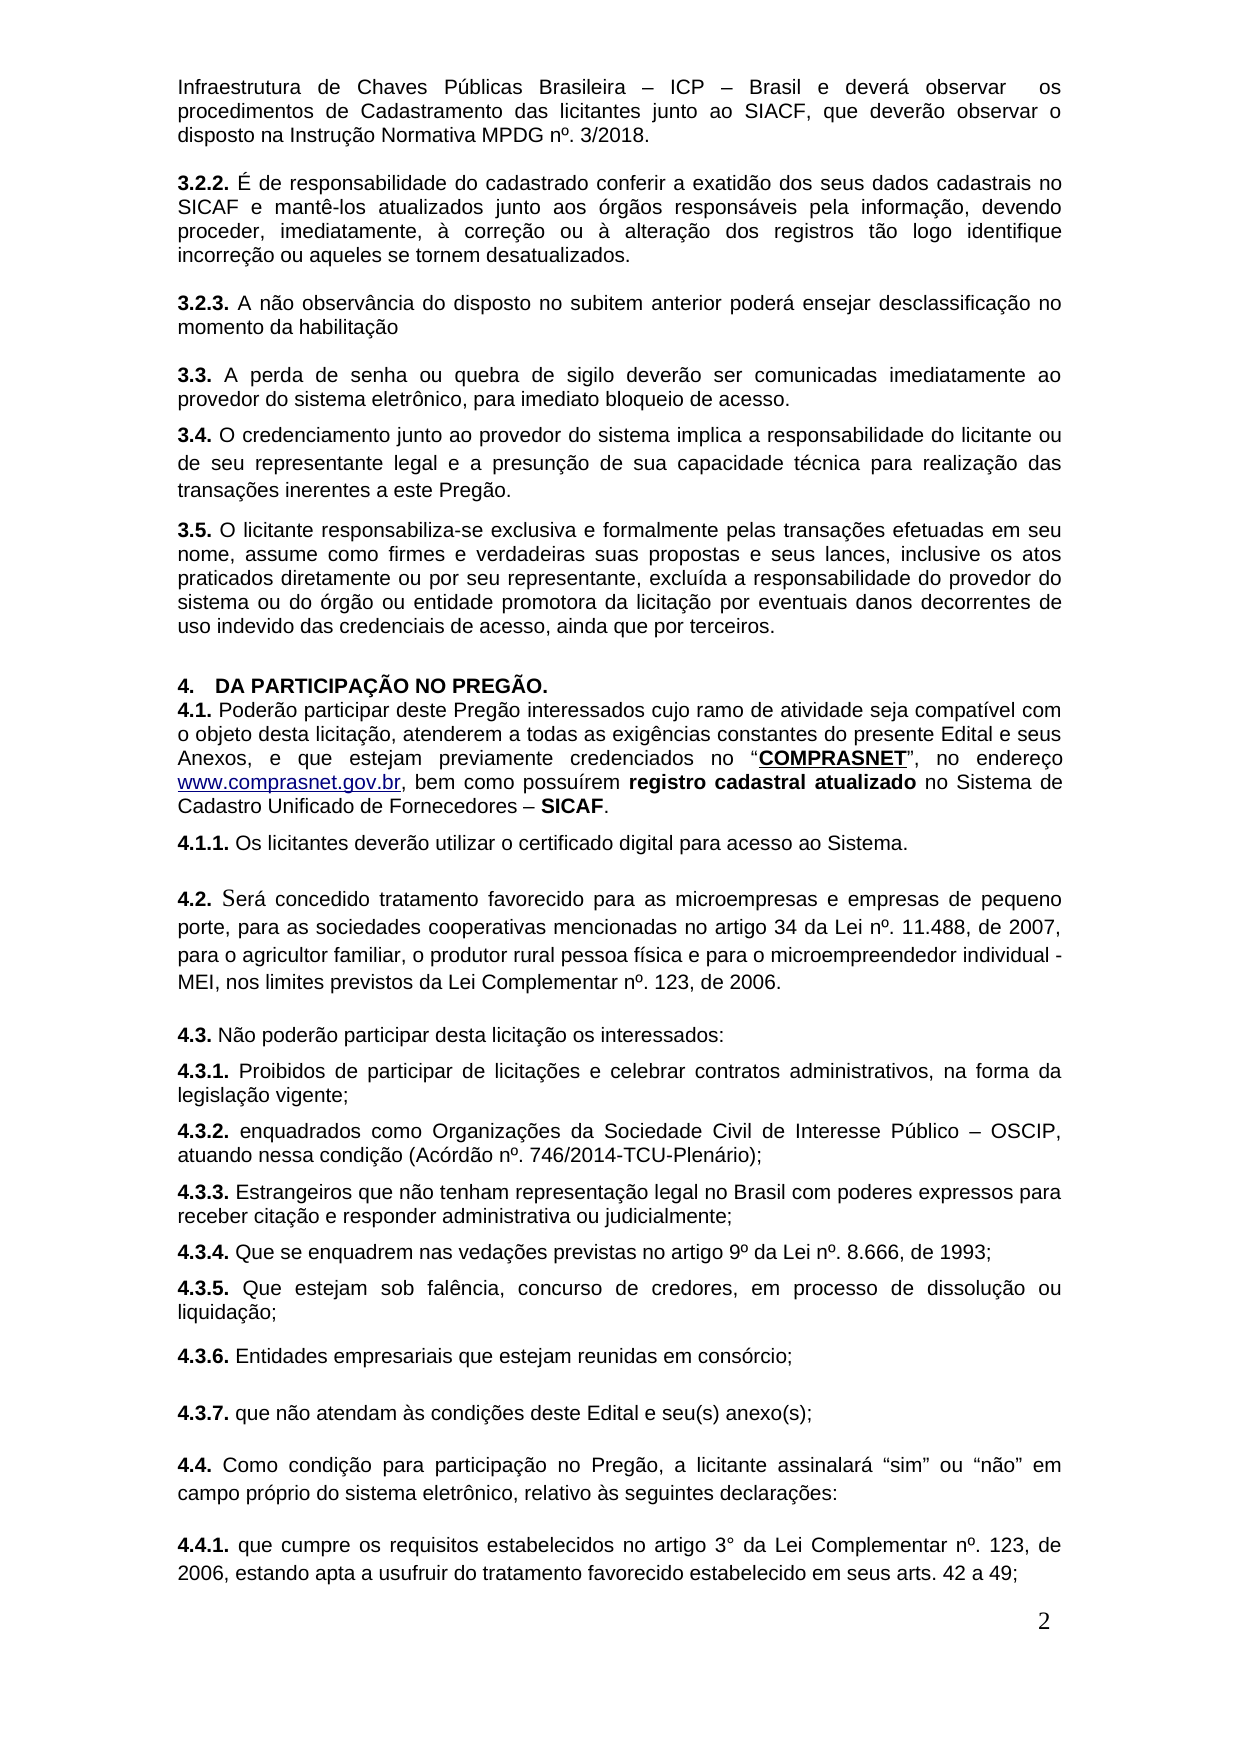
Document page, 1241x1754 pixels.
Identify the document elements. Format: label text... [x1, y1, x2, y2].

text 3.3. A perda de senha ou quebra de sigilo deverão ser comunicadas imediatamente ao provedor do sistema eletrônico, para imediato bloqueio de acesso. [177, 362, 1063, 410]
text 4.3.2. enquadrados como Organizações da Sociedade Civil de Interesse Público – OSCIP, atuando nessa condição (Acórdão nº. 746/2014-TCU-Plenário); [177, 1119, 1063, 1167]
text 3.2.3. A não observância do disposto no subitem anterior poderá ensejar desclassificação no momento da habilitação [177, 291, 1063, 338]
text 4.4.1. que cumpre os requisitos estabelecidos no artigo 3° da Lei Complementar nº. 123, de 2006, estando apta a usufruir do tratamento favorecido estabelecido em seus arts. 42 a 49; [177, 1533, 1063, 1584]
text 4.3.5. Que estejam sob falência, concurso de credores, em processo de dissolução ou liquidação; [177, 1276, 1063, 1324]
text 4.2. Será concedido tratamento favorecido para as microempresas e empresas de pequeno porte, para as sociedades cooperativas mencionadas no artigo 34 da Lei nº. 11.488, de 2007, para o agricultor familiar, o produtor rural pessoa física e para o microempreendedor individual - MEI, nos limites previstos da Lei Complementar nº. 123, de 2006. [177, 883, 1063, 994]
text 3.4. O credenciamento junto ao provedor do sistema implica a responsabilidade do licitante ou de seu representante legal e a presunção de sua capacidade técnica para realização das transações inerentes a este Pregão. [177, 423, 1063, 502]
text 3.5. O licitante responsabiliza-se exclusiva e formalmente pelas transações efetuadas em seu nome, assume como firmes e verdadeiras suas propostas e seus lances, inclusive os atos praticados diretamente ou por seu representante, excluída a responsabilidade do provedor do sistema ou do órgão ou entidade promotora da licitação por eventuais danos decorrentes de uso indevido das credenciais de acesso, ainda que por terceiros. [177, 518, 1063, 638]
text 4.3.7. que não atendam às condições deste Edital e seu(s) anexo(s); [177, 1401, 1063, 1424]
text 4.3.4. Que se enquadrem nas vedações previstas no artigo 9º da Lei nº. 8.666, de 1993; [177, 1240, 1063, 1264]
text 4.3.1. Proibidos de participar de licitações e celebrar contratos administrativos, na forma da legislação vigente; [177, 1059, 1063, 1107]
text 4.1. Poderão participar deste Pregão interessados cujo ramo de atividade seja compatível com o objeto desta licitação, atenderem a todas as exigências constantes do presente Edital e seus Anexos, e que estejam previamente credenciados no “COMPRASNET”, no endereço www.comprasnet.gov.br, bem como possuírem registro cadastral atualizado no Sistema de Cadastro Unificado de Fornecedores – SICAF. [177, 698, 1063, 818]
text 4.4. Como condição para participação no Pregão, a licitante assinalará “sim” ou “não” em campo próprio do sistema eletrônico, relativo às seguintes declarações: [177, 1453, 1063, 1504]
text 4.3. Não poderão participar desta licitação os interessados: [177, 1022, 1063, 1046]
text 3.2.2. É de responsabilidade do cadastrado conferir a exatidão dos seus dados cadastrais no SICAF e mantê-los atualizados junto aos órgãos responsáveis pela informação, devendo proceder, imediatamente, à correção ou à alteração dos registros tão logo identifique incorreção ou aqueles se tornem desatualizados. [177, 171, 1063, 267]
text 4.3.6. Entidades empresariais que estejam reunidas em consórcio; [177, 1344, 1063, 1368]
text 4.3.3. Estrangeiros que não tenham representação legal no Brasil com poderes expressos para receber citação e responder administrativa ou judicialmente; [177, 1179, 1063, 1227]
text Infraestrutura de Chaves Públicas Brasileira – ICP – Brasil e deverá observar os procedimentos de Cadastramento das licitantes junto ao SIACF, que deverão observar o disposto na Instrução Normativa MPDG nº. 3/2018. [177, 75, 1063, 147]
list DA PARTICIPAÇÃO NO PREGÃO. [177, 674, 1063, 698]
text 4.1.1. Os licitantes deverão utilizar o certificado digital para acesso ao Sistema. [177, 830, 1063, 854]
